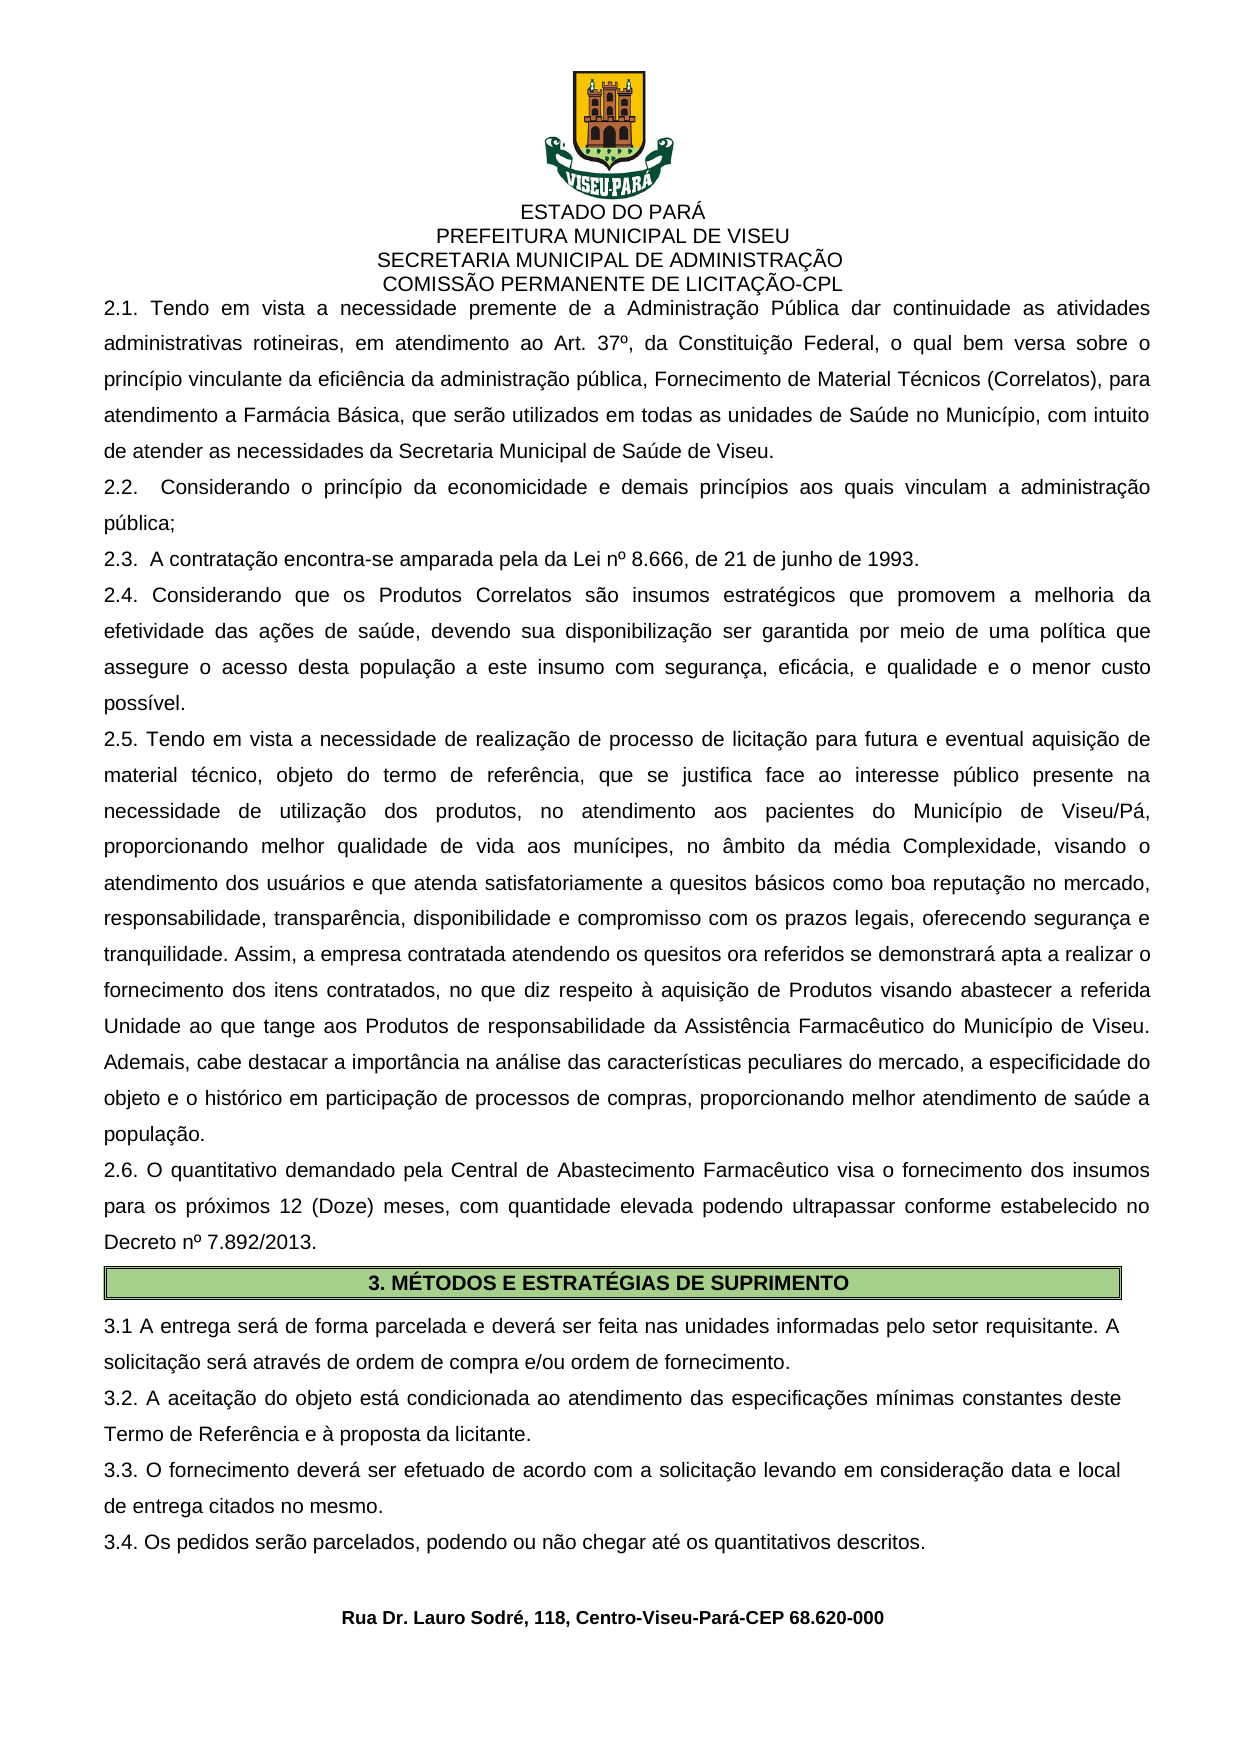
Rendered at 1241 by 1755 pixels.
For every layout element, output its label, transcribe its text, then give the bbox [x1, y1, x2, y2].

text 2.1. Tendo em vista a necessidade premente de a Administração Pública dar continuidade as atividades administrativas rotineiras, em atendimento ao Art. 37º, da Constituição Federal, o qual bem versa sobre o princípio vinculante da eficiência da administração pública, Fornecimento de Material Técnicos (Correlatos), para atendimento a Farmácia Básica, que serão utilizados em todas as unidades de Saúde no Município, com intuito de atender as necessidades da Secretaria Municipal de Saúde de Viseu. [103, 295, 1152, 463]
text 3.4. Os pedidos serão parcelados, podendo ou não chegar até os quantitativos descritos. [103, 1530, 1122, 1554]
text 3. MÉTODOS E ESTRATÉGIAS DE SUPRIMENTO [107, 1269, 1119, 1297]
text 3.3. O fornecimento deverá ser efetuado de acordo com a solicitação levando em consideração data e local de entrega citados no mesmo. [103, 1458, 1122, 1518]
text 3.2. A aceitação do objeto está condicionada ao atendimento das especificações mínimas constantes deste Termo de Referência e à proposta da licitante. [103, 1386, 1122, 1446]
text 2.5. Tendo em vista a necessidade de realização de processo de licitação para futura e eventual aquisição de material técnico, objeto do termo de referência, que se justifica face ao interesse público presente na necessidade de utilização dos produtos, no atendimento aos pacientes do Município de Viseu/Pá, proporcionando melhor qualidade de vida aos munícipes, no âmbito da média Complexidade, visando o atendimento dos usuários e que atenda satisfatoriamente a quesitos básicos como boa reputação no mercado, responsabilidade, transparência, disponibilidade e compromisso com os prazos legais, oferecendo segurança e tranquilidade. Assim, a empresa contratada atendendo os quesitos ora referidos se demonstrará apta a realizar o fornecimento dos itens contratados, no que diz respeito à aquisição de Produtos visando abastecer a referida Unidade ao que tange aos Produtos de responsabilidade da Assistência Farmacêutico do Município de Viseu. Ademais, cabe destacar a importância na análise das características peculiares do mercado, a especificidade do objeto e o histórico em participação de processos de compras, proporcionando melhor atendimento de saúde a população. [103, 727, 1152, 1146]
text 2.3. A contratação encontra-se amparada pela da Lei nº 8.666, de 21 de junho de 1993. [103, 547, 1152, 571]
text 3.1 A entrega será de forma parcelada e deverá ser feita nas unidades informadas pelo setor requisitante. A solicitação será através de ordem de compra e/ou ordem de fornecimento. [103, 1314, 1122, 1374]
text 2.4. Considerando que os Produtos Correlatos são insumos estratégicos que promovem a melhoria da efetividade das ações de saúde, devendo sua disponibilização ser garantida por meio de uma política que assegure o acesso desta população a este insumo com segurança, eficácia, e qualidade e o menor custo possível. [103, 583, 1152, 714]
text 2.6. O quantitativo demandado pela Central de Abastecimento Farmacêutico visa o fornecimento dos insumos para os próximos 12 (Doze) meses, com quantidade elevada podendo ultrapassar conforme estabelecido no Decreto nº 7.892/2013. [103, 1158, 1152, 1254]
text 2.2. Considerando o princípio da economicidade e demais princípios aos quais vinculam a administração pública; [103, 475, 1152, 535]
